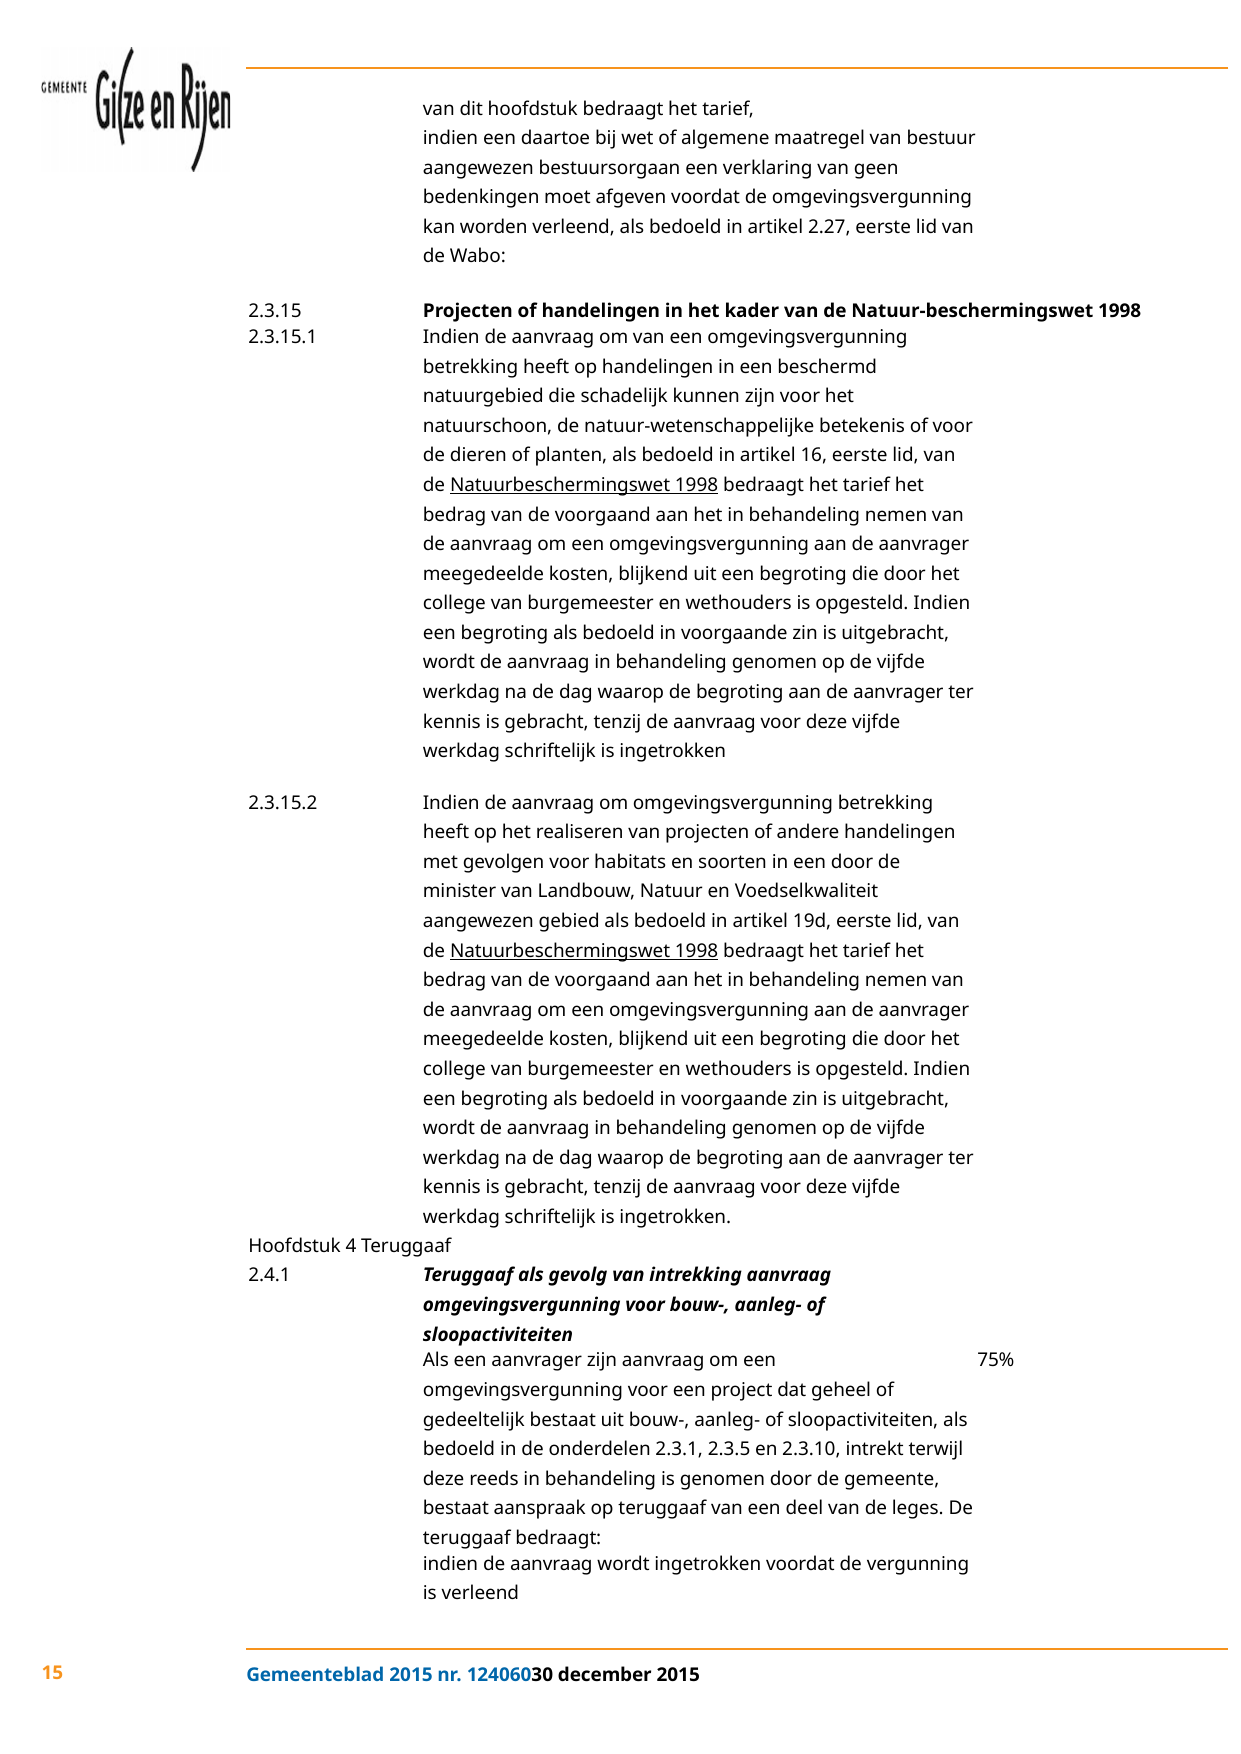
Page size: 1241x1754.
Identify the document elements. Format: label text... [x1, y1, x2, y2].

table_cell [977, 323, 1152, 763]
table_cell Indien de aanvraag om omgevingsvergunning betrekking heeft op het realiseren van projecten of andere handelingen met gevolgen voor habitats en soorten in een door de minister van Landbouw, Natuur en Voedselkwaliteit aangewezen gebied als bedoeld in artikel 19d, eerste lid, van de Natuurbeschermingswet 1998 bedraagt het tarief het bedrag van de voorgaand aan het in behandeling nemen van de aanvraag om een omgevingsvergunning aan de aanvrager meegedeelde kosten, blijkend uit een begroting die door het college van burgemeester en wethouders is opgesteld. Indien een begroting als bedoeld in voorgaande zin is uitgebracht, wordt de aanvraag in behandeling genomen op de vijfde werkdag na de dag waarop de begroting aan de aanvrager ter kennis is gebracht, tenzij de aanvraag voor deze vijfde werkdag schriftelijk is ingetrokken. [423, 789, 977, 1229]
table_header 2.3.15 [248, 298, 423, 323]
table_cell [977, 95, 1152, 268]
table_cell [248, 95, 423, 268]
table_cell [977, 1550, 1152, 1605]
table_cell [423, 269, 977, 294]
table_cell [248, 1347, 423, 1550]
table_header Teruggaaf als gevolg van intrekking aanvraag omgevingsvergunning voor bouw-, aanleg- of sloopactiviteiten [423, 1262, 977, 1347]
text Hoofdstuk 4 Teruggaaf [248, 1232, 1152, 1258]
table_cell 2.3.15.1 [248, 323, 423, 763]
table_cell [977, 789, 1152, 1229]
table_cell Als een aanvrager zijn aanvraag om een omgevingsvergunning voor een project dat geheel of gedeeltelijk bestaat uit bouw-, aanleg- of sloopactiviteiten, als bedoeld in de onderdelen 2.3.1, 2.3.5 en 2.3.10, intrekt terwijl deze reeds in behandeling is genomen door de gemeente, bestaat aanspraak op teruggaaf van een deel van de leges. De teruggaaf bedraagt: [423, 1347, 977, 1550]
table_header Projecten of handelingen in het kader van de Natuur-beschermingswet 1998 [423, 298, 1152, 323]
table_cell [423, 763, 977, 789]
table_cell 2.3.15.2 [248, 789, 423, 1229]
table_cell [248, 763, 423, 789]
table_cell van dit hoofdstuk bedraagt het tarief, indien een daartoe bij wet of algemene maatregel van bestuur aangewezen bestuursorgaan een verklaring van geen bedenkingen moet afgeven voordat de omgevingsvergunning kan worden verleend, als bedoeld in artikel 2.27, eerste lid van de Wabo: [423, 95, 977, 268]
table_header [977, 1262, 1152, 1347]
table_cell [977, 269, 1152, 294]
table_header 2.4.1 [248, 1262, 423, 1347]
table_cell [977, 763, 1152, 789]
table_cell [248, 269, 423, 294]
table_cell Indien de aanvraag om van een omgevingsvergunning betrekking heeft op handelingen in een beschermd natuurgebied die schadelijk kunnen zijn voor het natuurschoon, de natuur-wetenschappelijke betekenis of voor de dieren of planten, als bedoeld in artikel 16, eerste lid, van de Natuurbeschermingswet 1998 bedraagt het tarief het bedrag van de voorgaand aan het in behandeling nemen van de aanvraag om een omgevingsvergunning aan de aanvrager meegedeelde kosten, blijkend uit een begroting die door het college van burgemeester en wethouders is opgesteld. Indien een begroting als bedoeld in voorgaande zin is uitgebracht, wordt de aanvraag in behandeling genomen op de vijfde werkdag na de dag waarop de begroting aan de aanvrager ter kennis is gebracht, tenzij de aanvraag voor deze vijfde werkdag schriftelijk is ingetrokken [423, 323, 977, 763]
table_cell [248, 1550, 423, 1605]
picture [41, 47, 231, 172]
table_cell indien de aanvraag wordt ingetrokken voordat de vergunning is verleend [423, 1550, 977, 1605]
table_cell 75% [977, 1347, 1152, 1550]
